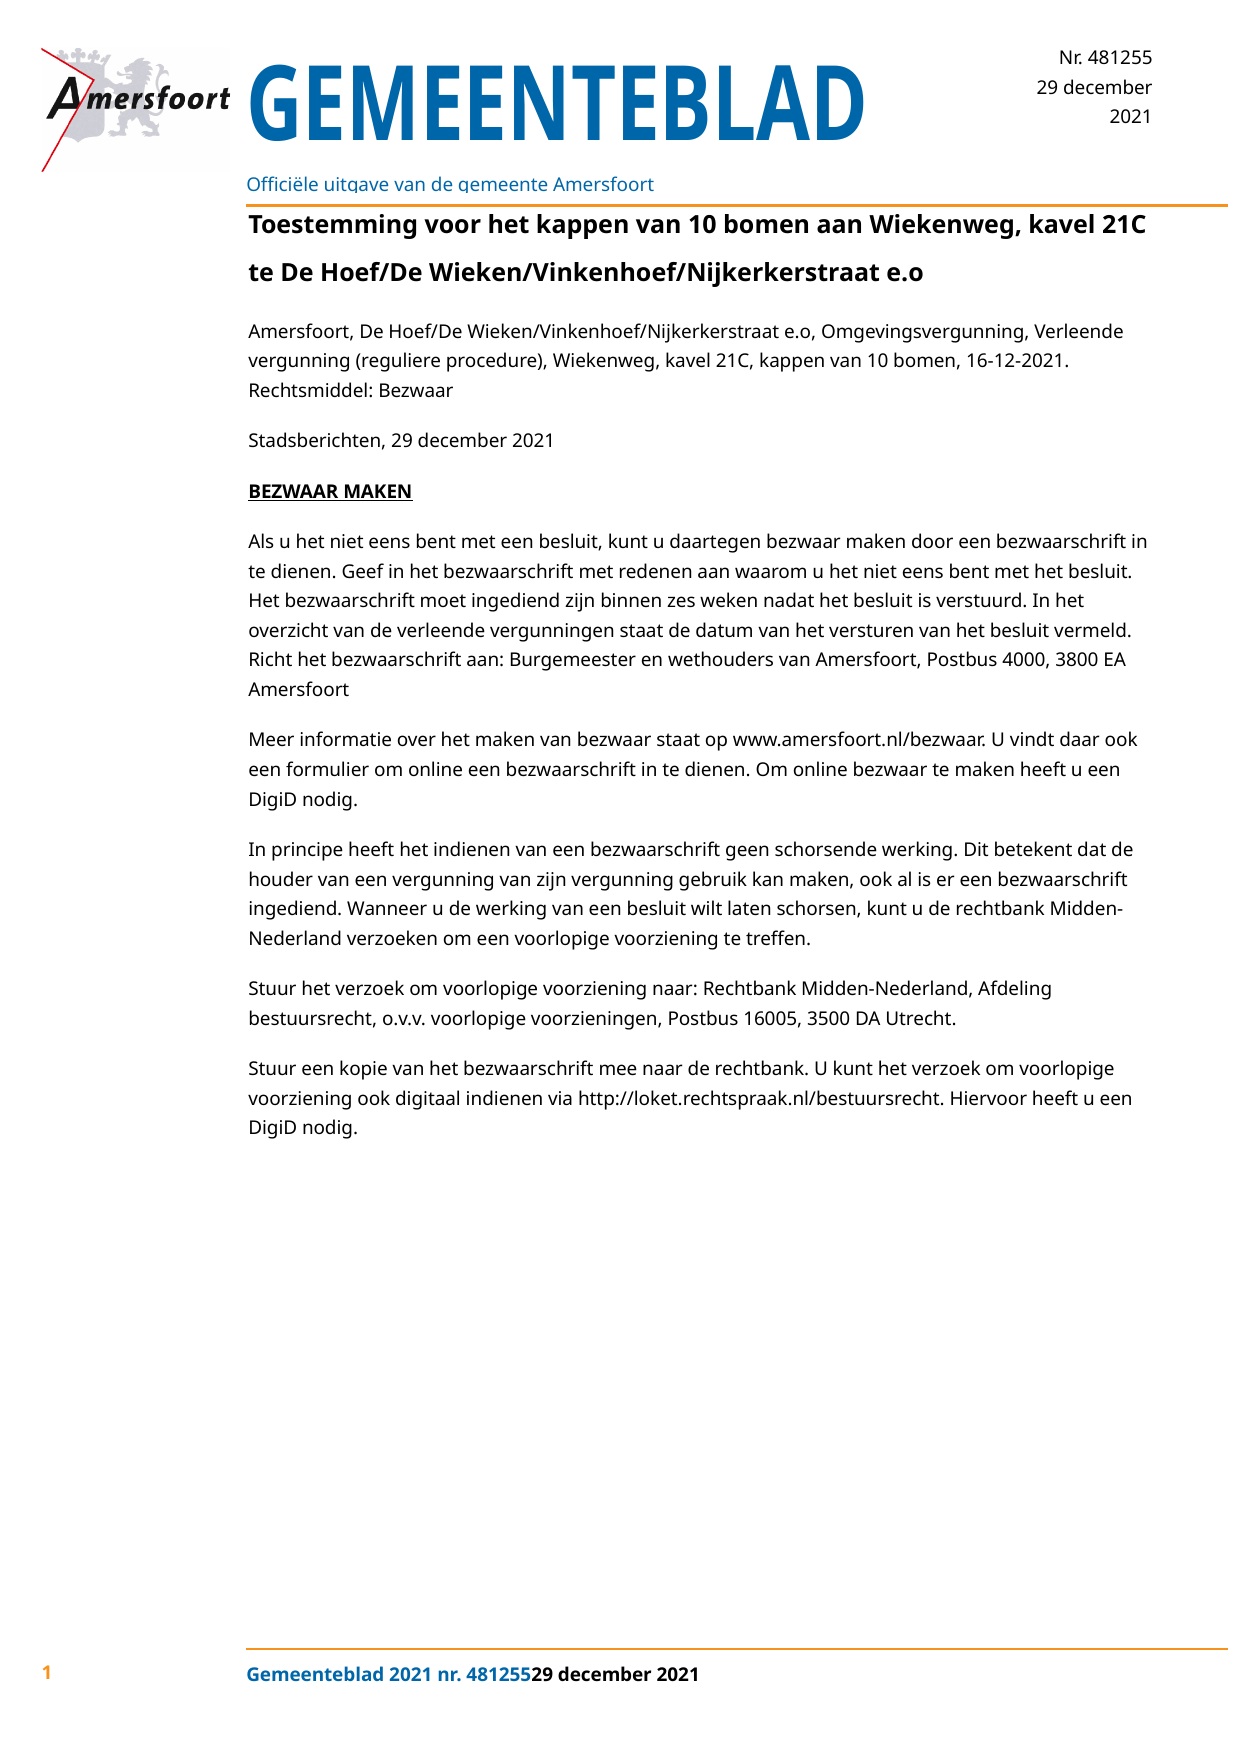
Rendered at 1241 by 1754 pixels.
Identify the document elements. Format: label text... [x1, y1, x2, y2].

text In principe heeft het indienen van een bezwaarschrift geen schorsende werking. Dit betekent dat de houder van een vergunning van zijn vergunning gebruik kan maken, ook al is er een bezwaarschrift ingediend. Wanneer u de werking van een besluit wilt laten schorsen, kunt u de rechtbank Midden-Nederland verzoeken om een voorlopige voorziening te treffen. [248, 836, 1152, 951]
text Meer informatie over het maken van bezwaar staat op www.amersfoort.nl/bezwaar. U vindt daar ook een formulier om online een bezwaarschrift in te dienen. Om online bezwaar te maken heeft u een DigiD nodig. [248, 727, 1152, 812]
text BEZWAAR MAKEN [248, 478, 1152, 504]
text Toestemming voor het kappen van 10 bomen aan Wiekenweg, kavel 21C te De Hoef/De Wieken/Vinkenhoef/Nijkerkerstraat e.o [248, 207, 1152, 288]
text Stuur het verzoek om voorlopige voorziening naar: Rechtbank Midden-Nederland, Afdeling bestuursrecht, o.v.v. voorlopige voorzieningen, Postbus 16005, 3500 DA Utrecht. [248, 975, 1152, 1031]
text Stuur een kopie van het bezwaarschrift mee naar de rechtbank. U kunt het verzoek om voorlopige voorziening ook digitaal indienen via http://loket.rechtspraak.nl/bestuursrecht. Hiervoor heeft u een DigiD nodig. [248, 1055, 1152, 1140]
text Amersfoort, De Hoef/De Wieken/Vinkenhoef/Nijkerkerstraat e.o, Omgevingsvergunning, Verleende vergunning (reguliere procedure), Wiekenweg, kavel 21C, kappen van 10 bomen, 16-12-2021. Rechtsmiddel: Bezwaar [248, 318, 1152, 403]
text Als u het niet eens bent met een besluit, kunt u daartegen bezwaar maken door een bezwaarschrift in te dienen. Geef in het bezwaarschrift met redenen aan waarom u het niet eens bent met het besluit. Het bezwaarschrift moet ingediend zijn binnen zes weken nadat het besluit is verstuurd. In het overzicht van de verleende vergunningen staat de datum van het versturen van het besluit vermeld. Richt het bezwaarschrift aan: Burgemeester en wethouders van Amersfoort, Postbus 4000, 3800 EA Amersfoort [248, 528, 1152, 702]
picture [41, 47, 231, 172]
text Stadsberichten, 29 december 2021 [248, 427, 1152, 453]
